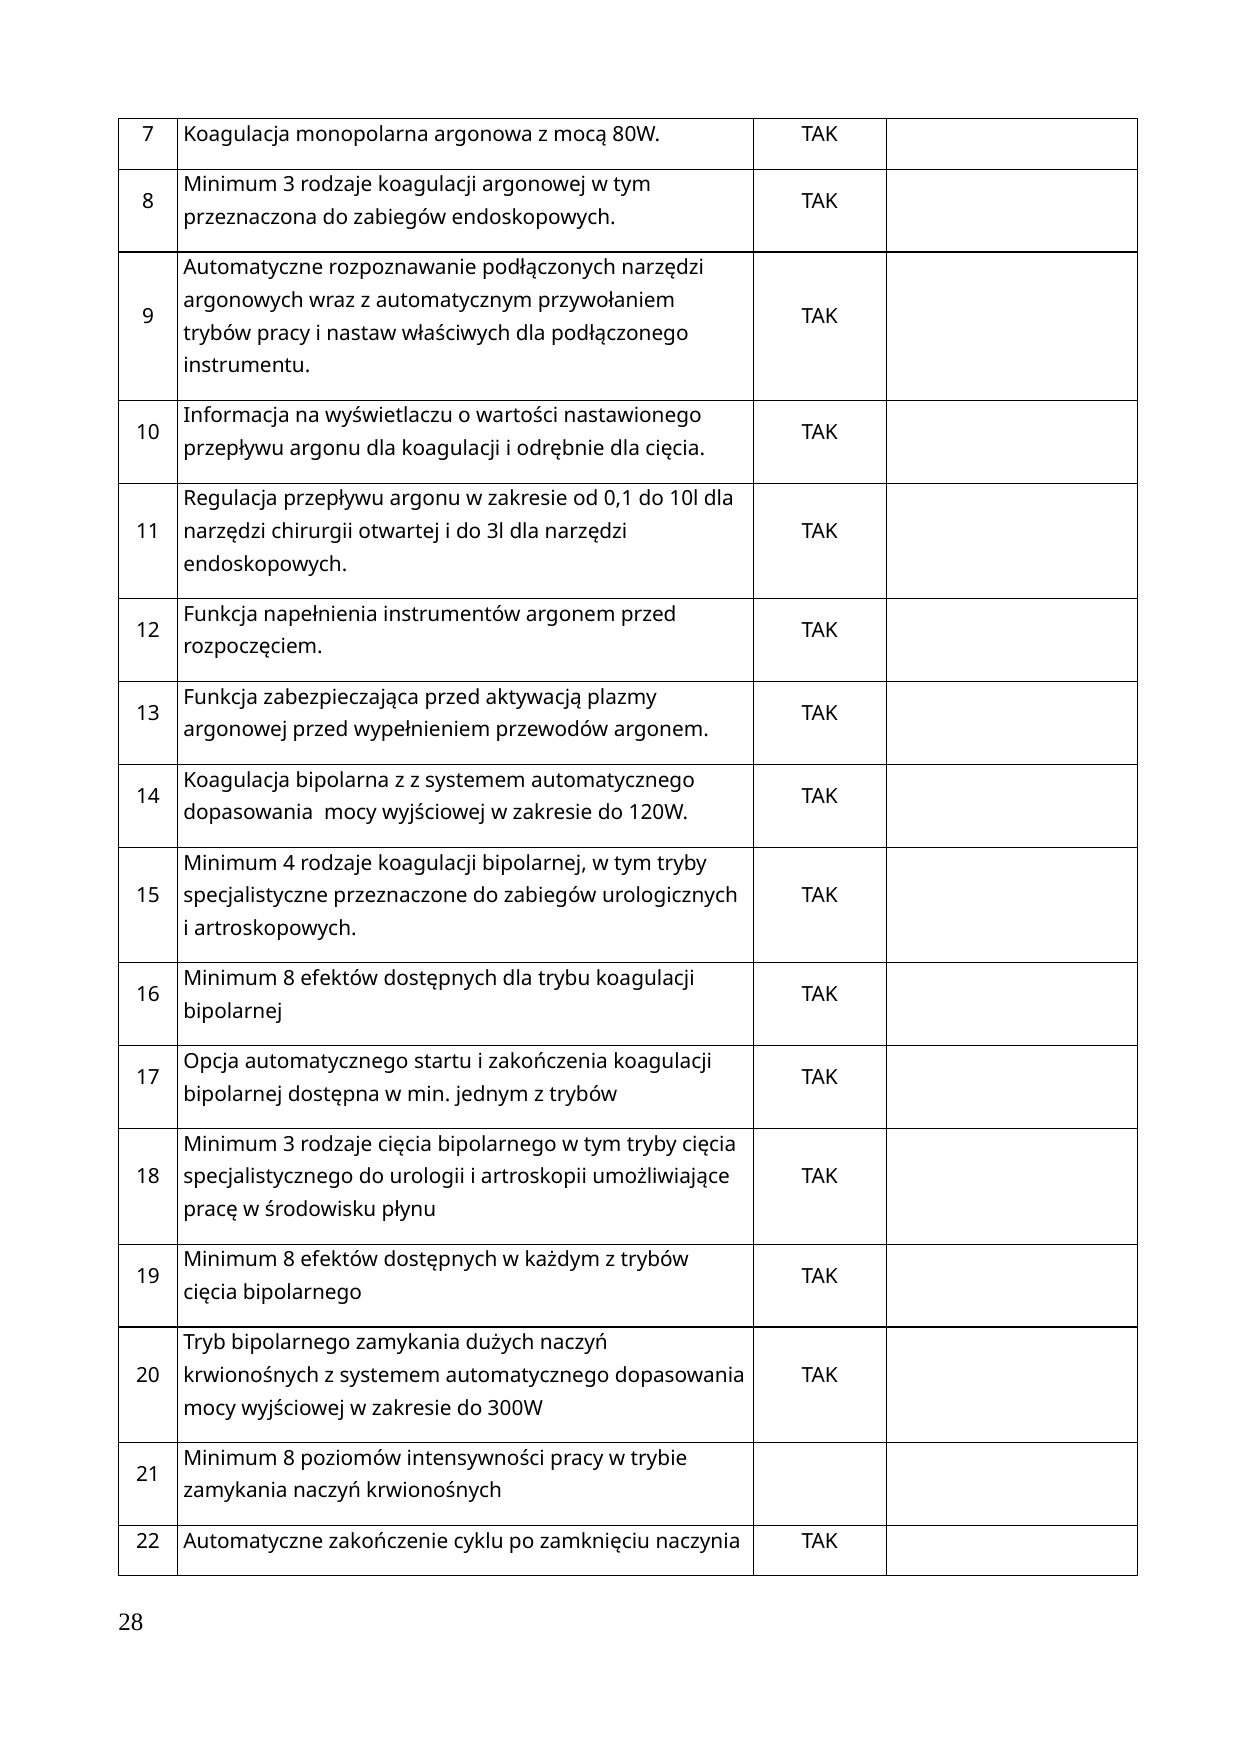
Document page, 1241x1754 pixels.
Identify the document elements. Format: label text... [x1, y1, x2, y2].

table_cell [887, 401, 1137, 482]
table_cell Minimum 3 rodzaje koagulacji argonowej w tym przeznaczona do zabiegów endoskopowych. [178, 170, 753, 251]
table_cell [887, 1046, 1137, 1128]
table_cell 15 [119, 848, 177, 962]
table_cell TAK [754, 599, 886, 681]
table_cell [1138, 1442, 1240, 1525]
table_cell [1138, 118, 1240, 168]
table_cell 8 [119, 170, 177, 251]
table_cell [1138, 400, 1240, 482]
table_cell Regulacja przepływu argonu w zakresie od 0,1 do 10l dla narzędzi chirurgii otwartej i do 3l dla narzędzi endoskopowych. [178, 484, 753, 598]
table_cell Automatyczne rozpoznawanie podłączonych narzędzi argonowych wraz z automatycznym przywołaniem trybów pracy i nastaw właściwych dla podłączonego instrumentu. [178, 253, 753, 399]
table_cell [1138, 962, 1240, 1045]
table_cell [754, 1443, 886, 1525]
table_cell [887, 484, 1137, 598]
table_cell [1138, 1525, 1240, 1575]
table_cell [1138, 681, 1240, 764]
table_cell [887, 253, 1137, 399]
table_cell [1138, 1128, 1240, 1243]
table_cell 19 [119, 1245, 177, 1326]
table_cell 13 [119, 682, 177, 764]
table_cell Tryb bipolarnego zamykania dużych naczyń krwionośnych z systemem automatycznego dopasowania mocy wyjściowej w zakresie do 300W [178, 1328, 753, 1442]
table_cell Minimum 8 efektów dostępnych w każdym z trybów cięcia bipolarnego [178, 1245, 753, 1326]
table_cell [887, 682, 1137, 764]
table_cell [1138, 1244, 1240, 1326]
table_cell Automatyczne zakończenie cyklu po zamknięciu naczynia [178, 1526, 753, 1575]
table_cell Funkcja napełnienia instrumentów argonem przed rozpoczęciem. [178, 599, 753, 681]
table_cell 16 [119, 963, 177, 1045]
table_cell TAK [754, 765, 886, 847]
table_cell TAK [754, 963, 886, 1045]
table_cell [887, 963, 1137, 1045]
table_cell [1138, 598, 1240, 681]
table_cell [887, 1129, 1137, 1243]
table_cell [887, 119, 1137, 168]
table_cell TAK [754, 170, 886, 251]
table_cell [887, 848, 1137, 962]
table_cell [1138, 169, 1240, 251]
table_cell TAK [754, 253, 886, 399]
table_cell Minimum 8 efektów dostępnych dla trybu koagulacji bipolarnej [178, 963, 753, 1045]
table_cell TAK [754, 682, 886, 764]
table_cell Minimum 8 poziomów intensywności pracy w trybie zamykania naczyń krwionośnych [178, 1443, 753, 1525]
table_cell Opcja automatycznego startu i zakończenia koagulacji bipolarnej dostępna w min. jednym z trybów [178, 1046, 753, 1128]
table_cell TAK [754, 1046, 886, 1128]
table_cell [887, 1443, 1137, 1525]
table_cell TAK [754, 1526, 886, 1575]
table_cell 10 [119, 401, 177, 482]
table_cell 20 [119, 1328, 177, 1442]
table_cell Funkcja zabezpieczająca przed aktywacją plazmy argonowej przed wypełnieniem przewodów argonem. [178, 682, 753, 764]
table_cell 21 [119, 1443, 177, 1525]
table_cell [1138, 847, 1240, 962]
table_cell [1138, 1326, 1240, 1442]
table_cell 7 [119, 119, 177, 168]
table_cell [1138, 483, 1240, 598]
table_cell 11 [119, 484, 177, 598]
table_cell 12 [119, 599, 177, 681]
table_cell 22 [119, 1526, 177, 1575]
table_cell 18 [119, 1129, 177, 1243]
table_cell Koagulacja monopolarna argonowa z mocą 80W. [178, 119, 753, 168]
table_cell TAK [754, 119, 886, 168]
table_cell TAK [754, 1129, 886, 1243]
table_cell TAK [754, 401, 886, 482]
table_cell [887, 170, 1137, 251]
table_cell [1138, 1045, 1240, 1128]
table_cell [1138, 251, 1240, 399]
table_cell TAK [754, 848, 886, 962]
table_cell [887, 1245, 1137, 1326]
table_cell [887, 1526, 1137, 1575]
table_cell Minimum 4 rodzaje koagulacji bipolarnej, w tym tryby specjalistyczne przeznaczone do zabiegów urologicznych i artroskopowych. [178, 848, 753, 962]
table_cell TAK [754, 1328, 886, 1442]
table_cell 17 [119, 1046, 177, 1128]
table_cell Minimum 3 rodzaje cięcia bipolarnego w tym tryby cięcia specjalistycznego do urologii i artroskopii umożliwiające pracę w środowisku płynu [178, 1129, 753, 1243]
table_cell TAK [754, 1245, 886, 1326]
table_cell 9 [119, 253, 177, 399]
table_cell TAK [754, 484, 886, 598]
table_cell [887, 599, 1137, 681]
table_cell [887, 765, 1137, 847]
table_cell Informacja na wyświetlaczu o wartości nastawionego przepływu argonu dla koagulacji i odrębnie dla cięcia. [178, 401, 753, 482]
table_cell [1138, 764, 1240, 847]
table_cell Koagulacja bipolarna z z systemem automatycznego dopasowania mocy wyjściowej w zakresie do 120W. [178, 765, 753, 847]
table_cell [887, 1328, 1137, 1442]
table_cell 14 [119, 765, 177, 847]
